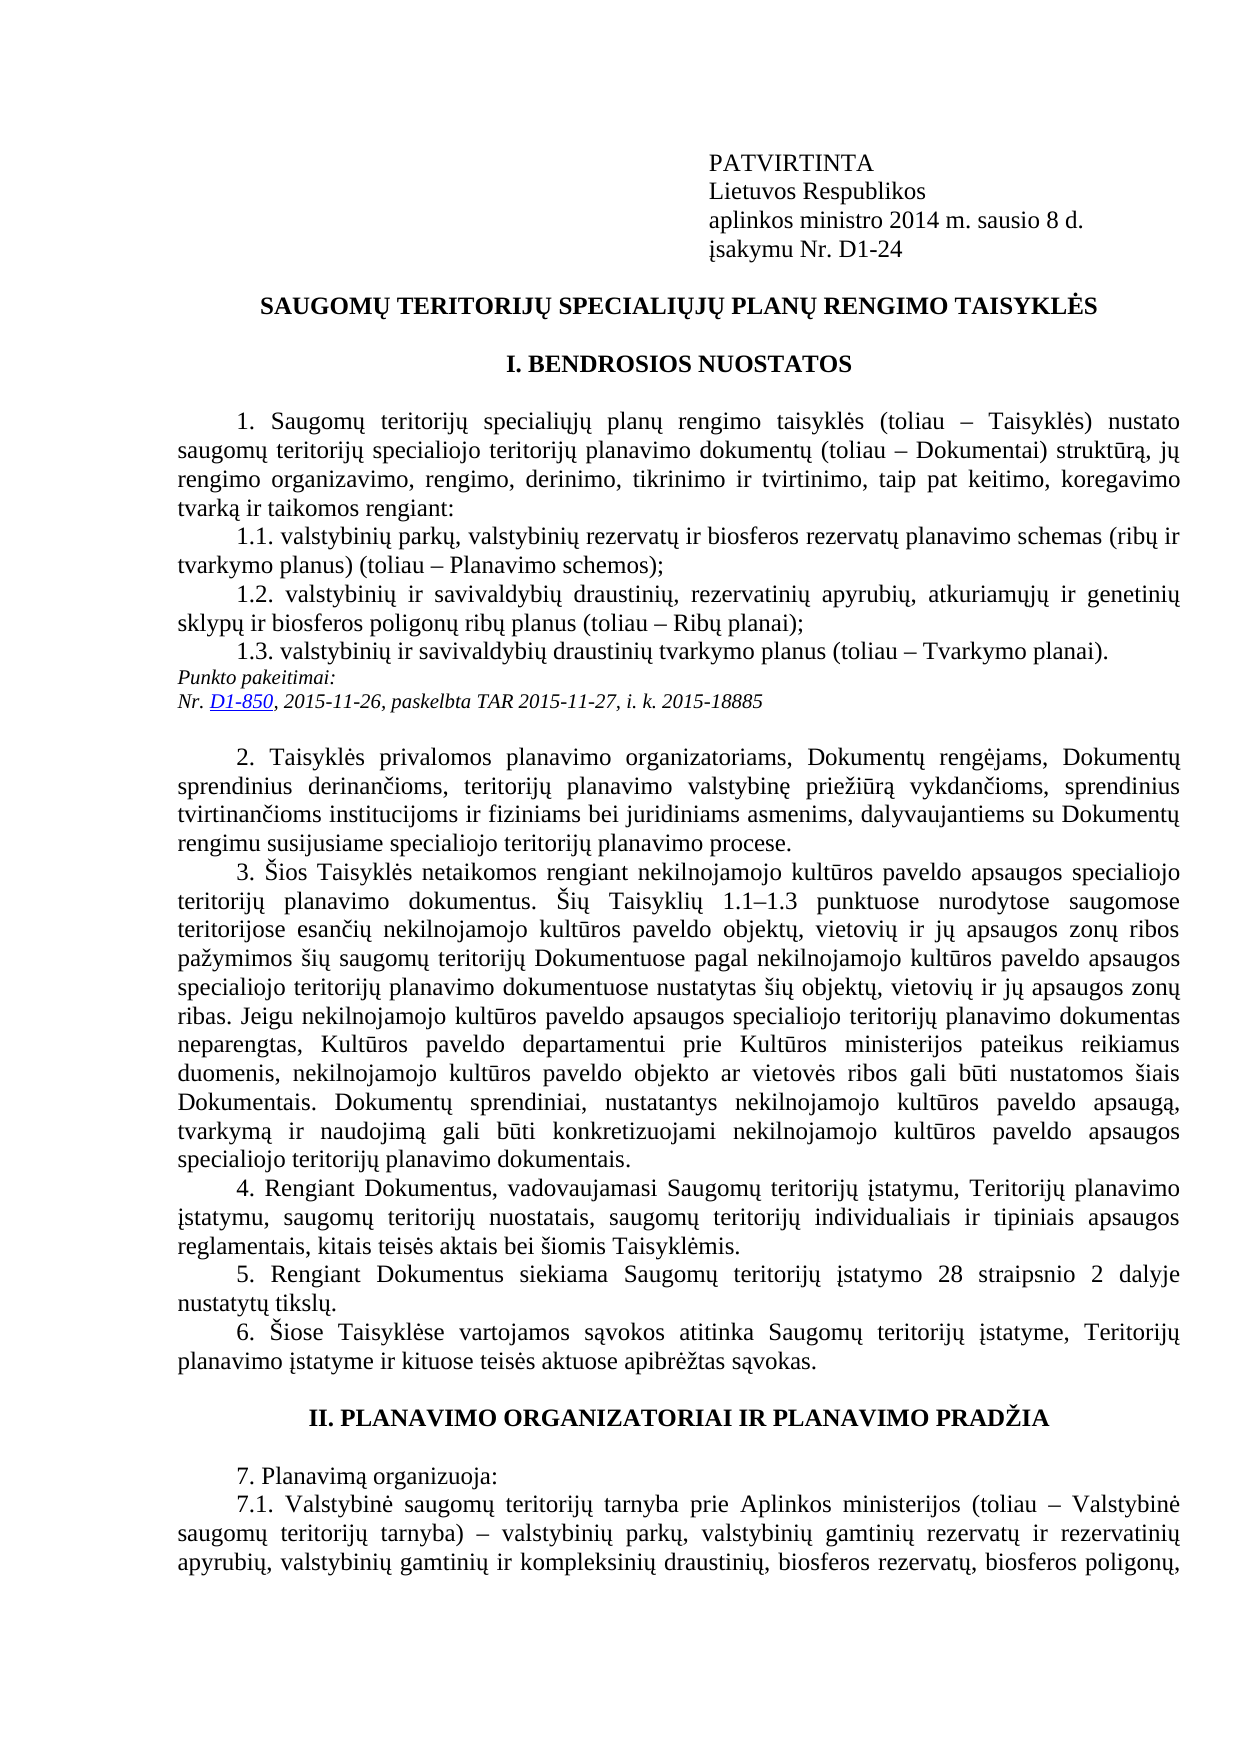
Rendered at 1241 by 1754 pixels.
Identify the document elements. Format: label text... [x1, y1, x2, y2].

text 1.1. valstybinių parkų, valstybinių rezervatų ir biosferos rezervatų planavimo schemas (ribų ir tvarkymo planus) (toliau – Planavimo schemos); [177, 521, 1181, 579]
text 7.1. Valstybinė saugomų teritorijų tarnyba prie Aplinkos ministerijos (toliau – Valstybinė saugomų teritorijų tarnyba) – valstybinių parkų, valstybinių gamtinių rezervatų ir rezervatinių apyrubių, valstybinių gamtinių ir kompleksinių draustinių, biosferos rezervatų, biosferos poligonų, [177, 1489, 1181, 1576]
text 3. Šios Taisyklės netaikomos rengiant nekilnojamojo kultūros paveldo apsaugos specialiojo teritorijų planavimo dokumentus. Šių Taisyklių 1.1–1.3 punktuose nurodytose saugomose teritorijose esančių nekilnojamojo kultūros paveldo objektų, vietovių ir jų apsaugos zonų ribos pažymimos šių saugomų teritorijų Dokumentuose pagal nekilnojamojo kultūros paveldo apsaugos specialiojo teritorijų planavimo dokumentuose nustatytas šių objektų, vietovių ir jų apsaugos zonų ribas. Jeigu nekilnojamojo kultūros paveldo apsaugos specialiojo teritorijų planavimo dokumentas neparengtas, Kultūros paveldo departamentui prie Kultūros ministerijos pateikus reikiamus duomenis, nekilnojamojo kultūros paveldo objekto ar vietovės ribos gali būti nustatomos šiais Dokumentais. Dokumentų sprendiniai, nustatantys nekilnojamojo kultūros paveldo apsaugą, tvarkymą ir naudojimą gali būti konkretizuojami nekilnojamojo kultūros paveldo apsaugos specialiojo teritorijų planavimo dokumentais. [177, 857, 1181, 1173]
text Punkto pakeitimai: [177, 665, 1181, 689]
text 7. Planavimą organizuoja: [177, 1461, 1181, 1489]
text Lietuvos Respublikos [177, 176, 1181, 205]
text PATVIRTINTA [177, 148, 1181, 176]
text II. PLANAVIMO ORGANIZATORIAI IR PLANAVIMO PRADŽIA [177, 1403, 1181, 1432]
text I. BENDROSIOS NUOSTATOS [177, 349, 1181, 378]
text SAUGOMŲ TERITORIJŲ SPECIALIŲJŲ PLANŲ RENGIMO TAISYKLĖS [177, 291, 1181, 320]
text aplinkos ministro 2014 m. sausio 8 d. [177, 205, 1181, 234]
text 5. Rengiant Dokumentus siekiama Saugomų teritorijų įstatymo 28 straipsnio 2 dalyje nustatytų tikslų. [177, 1259, 1181, 1317]
text 1. Saugomų teritorijų specialiųjų planų rengimo taisyklės (toliau – Taisyklės) nustato saugomų teritorijų specialiojo teritorijų planavimo dokumentų (toliau – Dokumentai) struktūrą, jų rengimo organizavimo, rengimo, derinimo, tikrinimo ir tvirtinimo, taip pat keitimo, koregavimo tvarką ir taikomos rengiant: [177, 406, 1181, 521]
text 1.2. valstybinių ir savivaldybių draustinių, rezervatinių apyrubių, atkuriamųjų ir genetinių sklypų ir biosferos poligonų ribų planus (toliau – Ribų planai); [177, 579, 1181, 636]
text 6. Šiose Taisyklėse vartojamos sąvokos atitinka Saugomų teritorijų įstatyme, Teritorijų planavimo įstatyme ir kituose teisės aktuose apibrėžtas sąvokas. [177, 1317, 1181, 1374]
text Nr. D1-850, 2015-11-26, paskelbta TAR 2015-11-27, i. k. 2015-18885 [177, 689, 1181, 713]
text 2. Taisyklės privalomos planavimo organizatoriams, Dokumentų rengėjams, Dokumentų sprendinius derinančioms, teritorijų planavimo valstybinę priežiūrą vykdančioms, sprendinius tvirtinančioms institucijoms ir fiziniams bei juridiniams asmenims, dalyvaujantiems su Dokumentų rengimu susijusiame specialiojo teritorijų planavimo procese. [177, 742, 1181, 857]
text 4. Rengiant Dokumentus, vadovaujamasi Saugomų teritorijų įstatymu, Teritorijų planavimo įstatymu, saugomų teritorijų nuostatais, saugomų teritorijų individualiais ir tipiniais apsaugos reglamentais, kitais teisės aktais bei šiomis Taisyklėmis. [177, 1173, 1181, 1259]
text 1.3. valstybinių ir savivaldybių draustinių tvarkymo planus (toliau – Tvarkymo planai). [177, 636, 1181, 665]
text įsakymu Nr. D1-24 [177, 234, 1181, 263]
